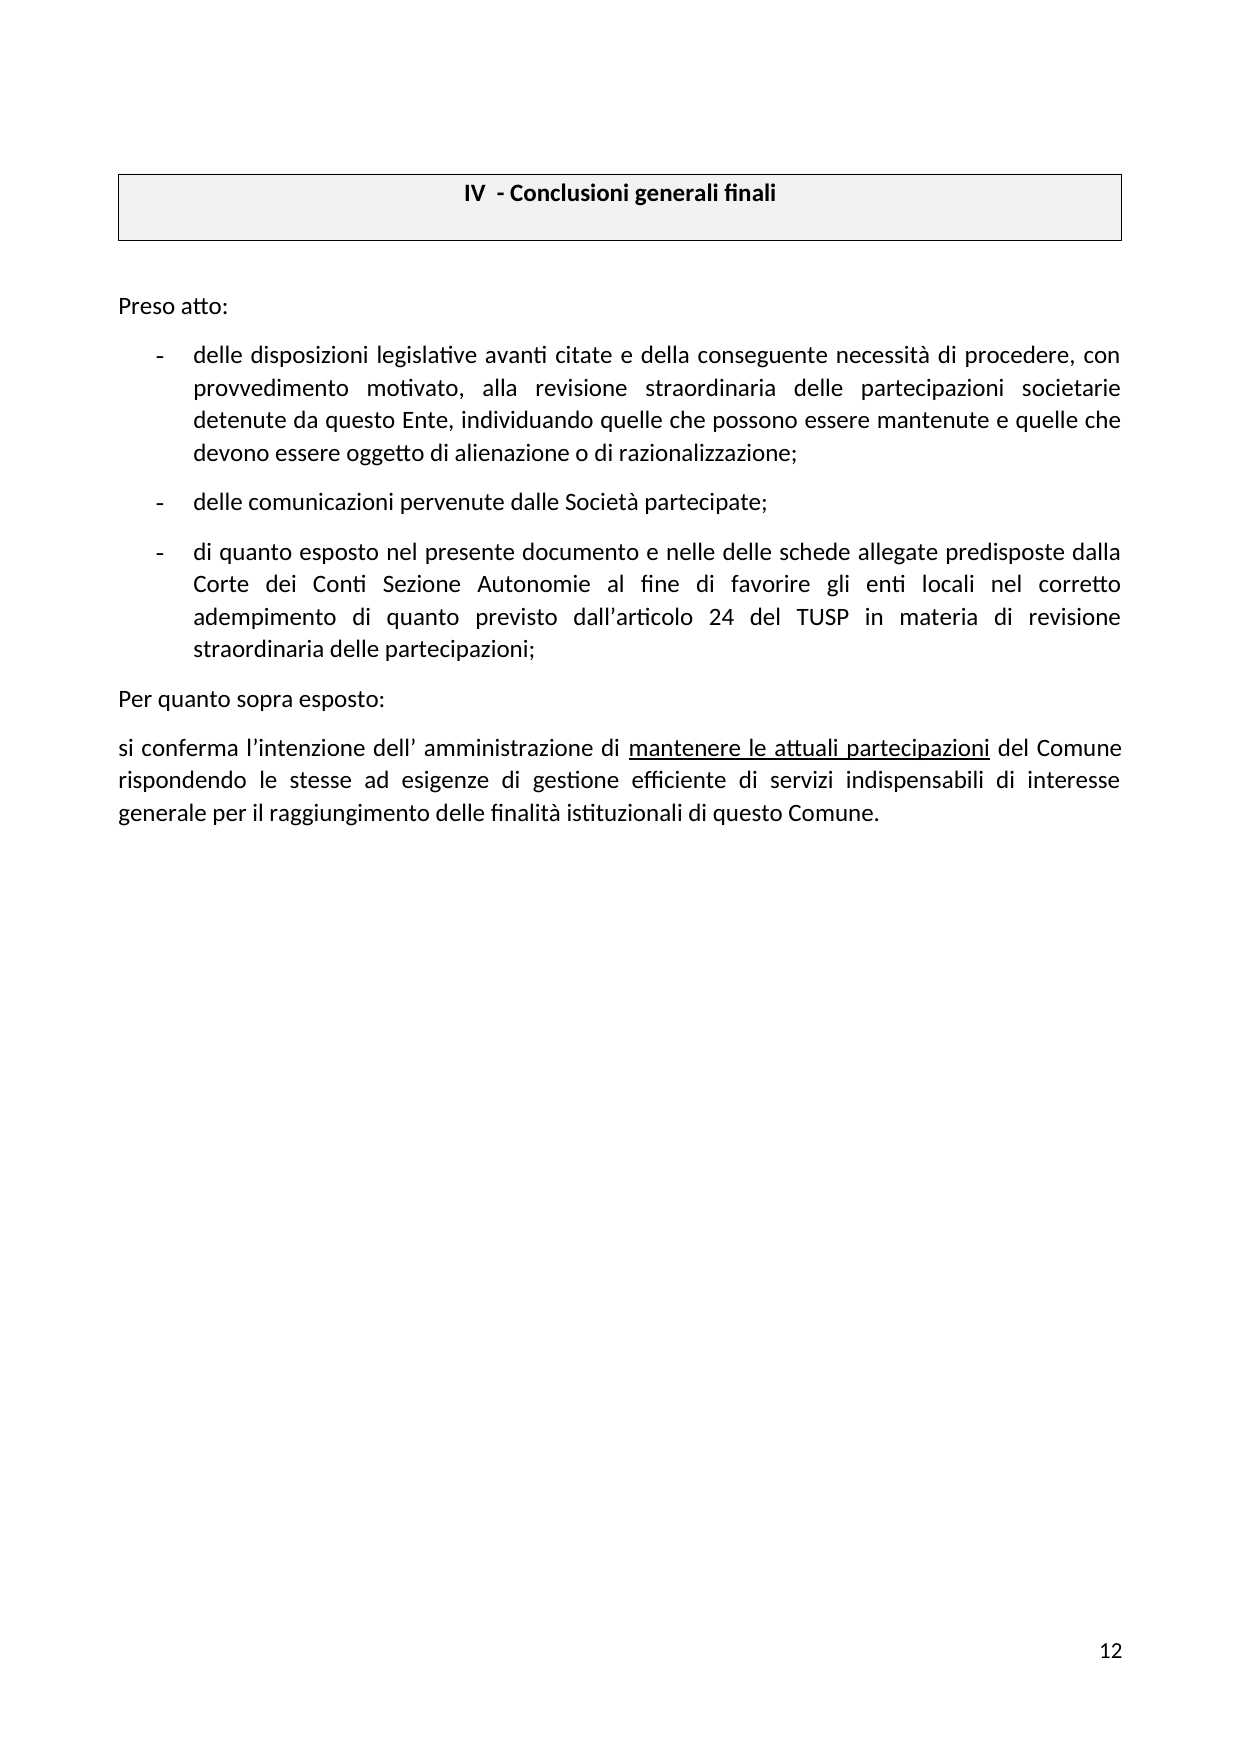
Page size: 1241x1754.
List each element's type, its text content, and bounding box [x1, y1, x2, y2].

text Per quanto sopra esposto: [118, 683, 1122, 713]
list delle comunicazioni pervenute dalle Società partecipate; [156, 486, 1122, 517]
text IV - Conclusioni generali finali [119, 175, 1121, 204]
text Preso atto: [118, 290, 1122, 321]
list delle disposizioni legislative avanti citate e della conseguente necessità di procedere, con provvedimento motivato, alla revisione straordinaria delle partecipazioni societarie detenute da questo Ente, individuando quelle che possono essere mantenute e quelle che devono essere oggetto di alienazione o di razionalizzazione; [156, 339, 1122, 468]
list di quanto esposto nel presente documento e nelle delle schede allegate predisposte dalla Corte dei Conti Sezione Autonomie al fine di favorire gli enti locali nel corretto adempimento di quanto previsto dall’articolo 24 del TUSP in materia di revisione straordinaria delle partecipazioni; [156, 536, 1122, 664]
text si conferma l’intenzione dell’ amministrazione di mantenere le attuali partecipazioni del Comune rispondendo le stesse ad esigenze di gestione efficiente di servizi indispensabili di interesse generale per il raggiungimento delle finalità istituzionali di questo Comune. [118, 732, 1122, 828]
